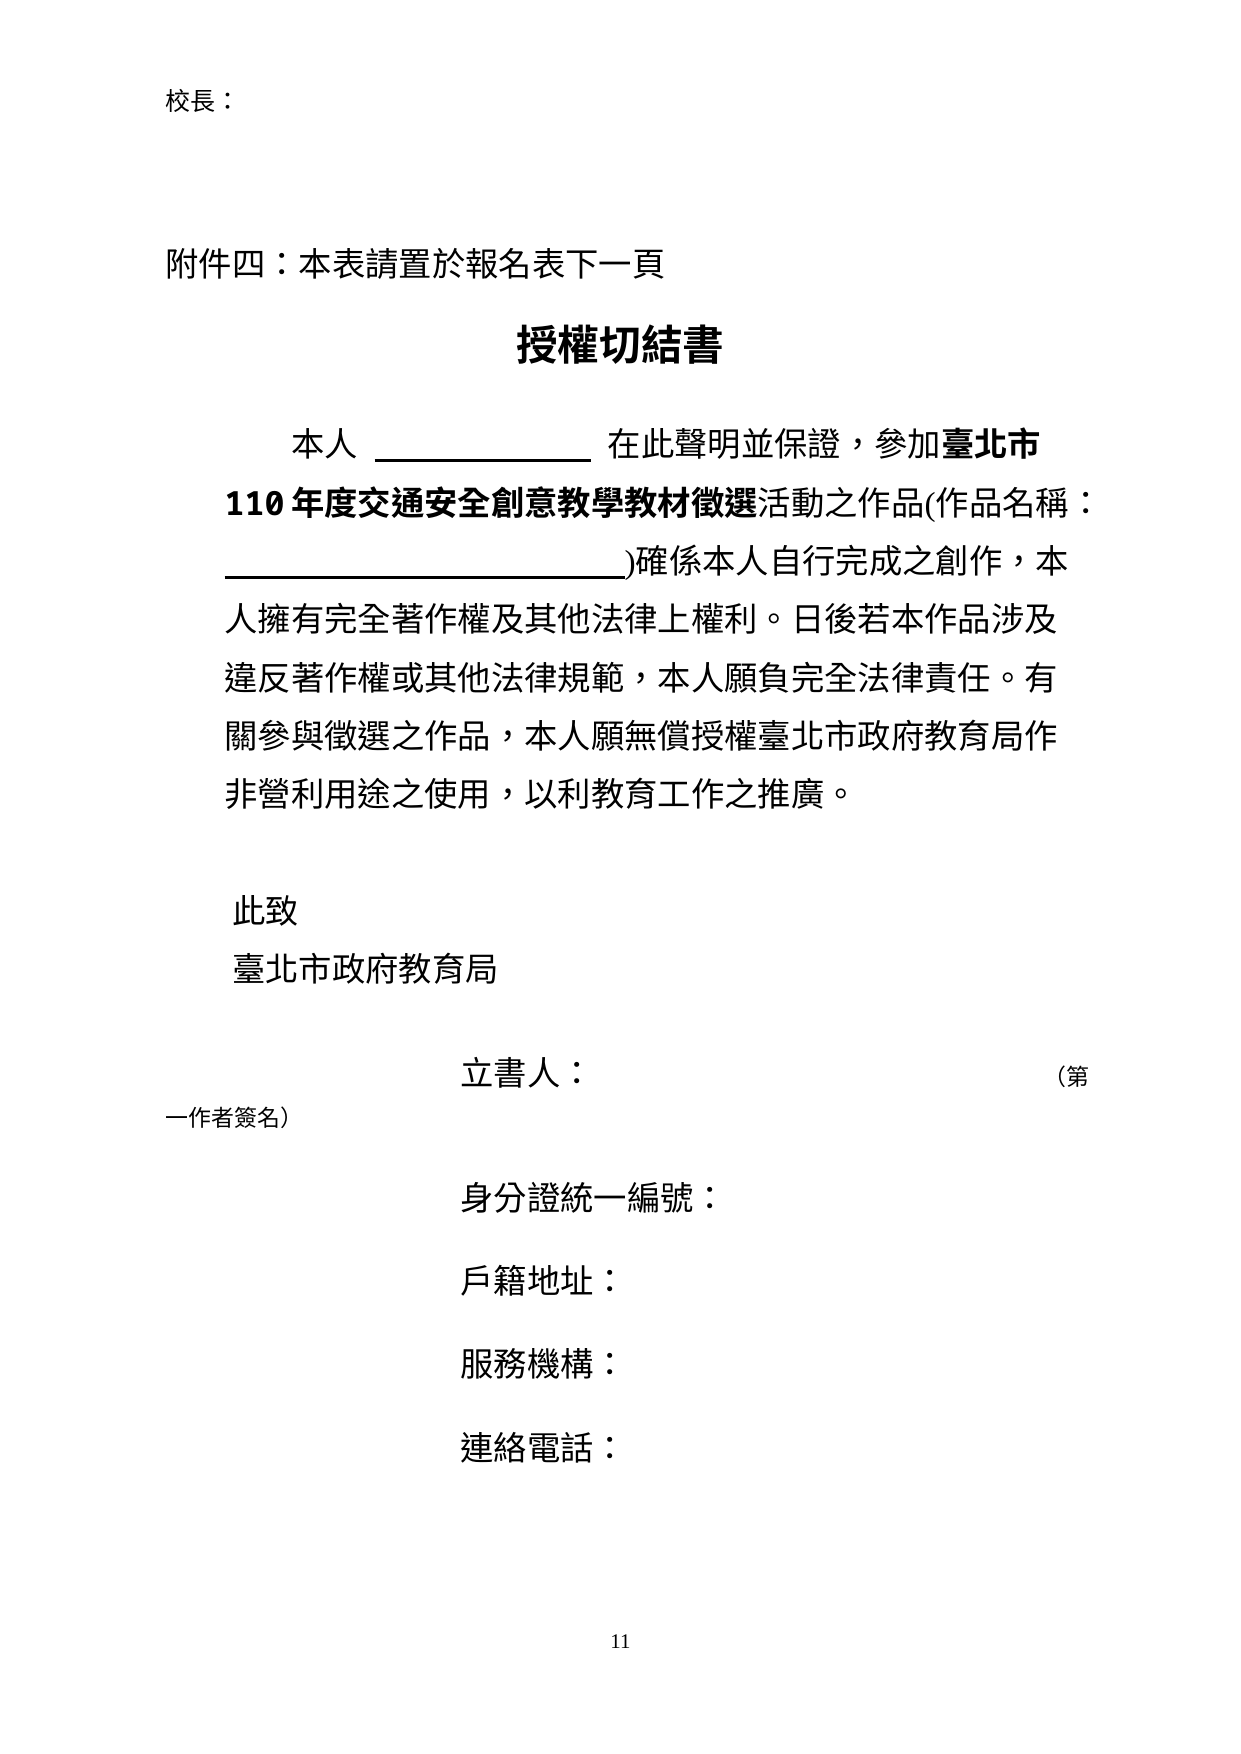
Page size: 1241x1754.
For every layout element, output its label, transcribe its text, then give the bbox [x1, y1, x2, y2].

text 戶籍地址： [165, 1260, 1075, 1302]
text 身分證統一編號： [165, 1177, 1075, 1218]
text 110年度交通安全創意教學教材徵選活動之作品(作品名稱： )確係本人自行完成之創作，本人擁有完全著作權及其他法律上權利。日後若本作品涉及違反著作權或其他法律規範，本人願負完全法律責任。有關參與徵選之作品，本人願無償授權臺北市政府教育局作非營利用途之使用，以利教育工作之推廣。 [224, 468, 1075, 818]
text 此致 [165, 877, 1075, 935]
text 附件四：本表請置於報名表下一頁 [165, 243, 1075, 285]
text 臺北市政府教育局 [165, 935, 1075, 993]
text 授權切結書 [165, 327, 1075, 368]
text 服務機構： [165, 1343, 1075, 1385]
text 連絡電話： [165, 1427, 1075, 1468]
text 本人 在此聲明並保證，參加臺北市 [224, 410, 1075, 468]
text 校長： [165, 77, 1075, 118]
text 立書人： （第一作者簽名） [165, 1052, 1110, 1135]
